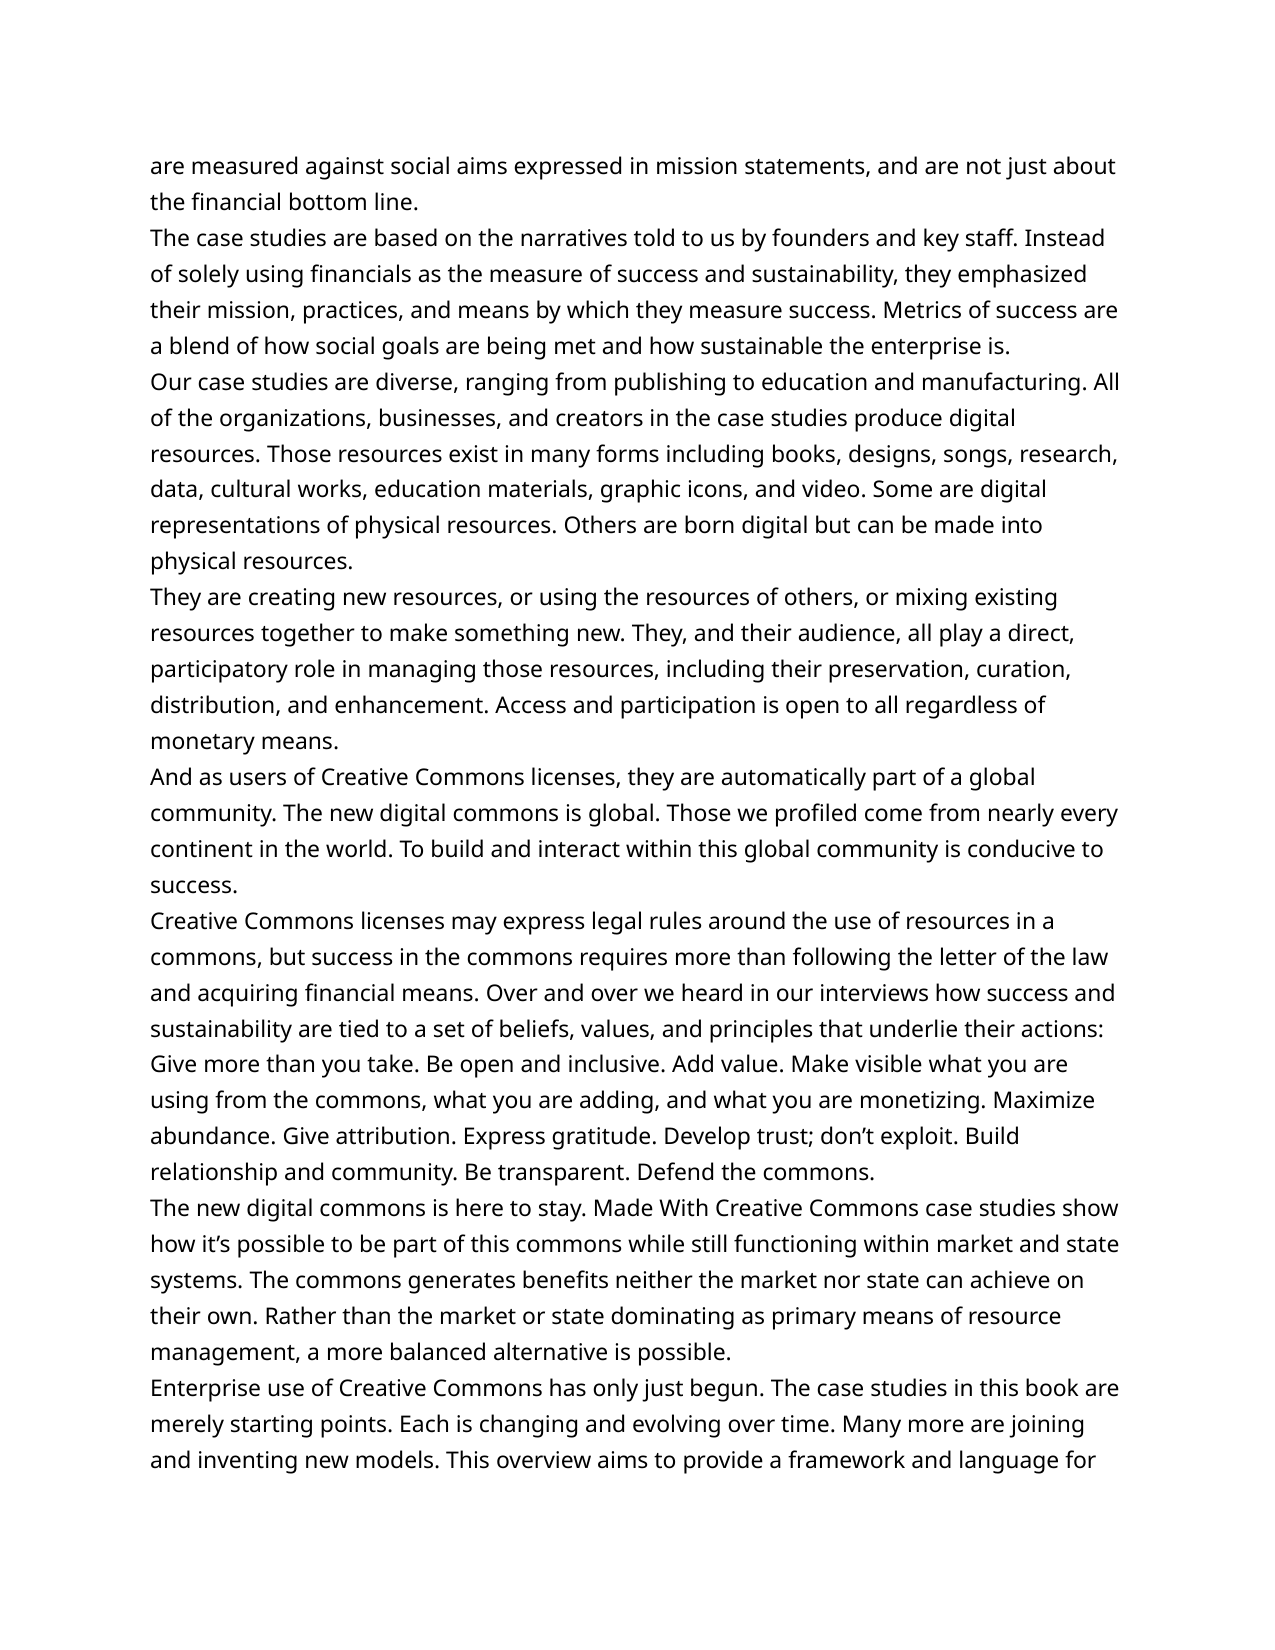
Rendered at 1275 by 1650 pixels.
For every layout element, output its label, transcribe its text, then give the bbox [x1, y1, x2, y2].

text The new digital commons is here to stay. Made With Creative Commons case studies show how it’s possible to be part of this commons while still functioning within market and state systems. The commons generates benefits neither the market nor state can achieve on their own. Rather than the market or state dominating as primary means of resource management, a more balanced alternative is possible. [150, 1192, 1125, 1367]
text Our case studies are diverse, ranging from publishing to education and manufacturing. All of the organizations, businesses, and creators in the case studies produce digital resources. Those resources exist in many forms including books, designs, songs, research, data, cultural works, education materials, graphic icons, and video. Some are digital representations of physical resources. Others are born digital but can be made into physical resources. [150, 366, 1125, 577]
text Enterprise use of Creative Commons has only just begun. The case studies in this book are merely starting points. Each is changing and evolving over time. Many more are joining and inventing new models. This overview aims to provide a framework and language for [150, 1372, 1125, 1475]
text And as users of Creative Commons licenses, they are automatically part of a global community. The new digital commons is global. Those we profiled come from nearly every continent in the world. To build and interact within this global community is conducive to success. [150, 761, 1125, 900]
text Creative Commons licenses may express legal rules around the use of resources in a commons, but success in the commons requires more than following the letter of the law and acquiring financial means. Over and over we heard in our interviews how success and sustainability are tied to a set of beliefs, values, and principles that underlie their actions: Give more than you take. Be open and inclusive. Add value. Make visible what you are using from the commons, what you are adding, and what you are monetizing. Maximize abundance. Give attribution. Express gratitude. Develop trust; don’t exploit. Build relationship and community. Be transparent. Defend the commons. [150, 905, 1125, 1187]
text The case studies are based on the narratives told to us by founders and key staff. Instead of solely using financials as the measure of success and sustainability, they emphasized their mission, practices, and means by which they measure success. Metrics of success are a blend of how social goals are being met and how sustainable the enterprise is. [150, 222, 1125, 361]
text are measured against social aims expressed in mission statements, and are not just about the financial bottom line. [150, 150, 1125, 217]
text They are creating new resources, or using the resources of others, or mixing existing resources together to make something new. They, and their audience, all play a direct, participatory role in managing those resources, including their preservation, curation, distribution, and enhancement. Access and participation is open to all regardless of monetary means. [150, 581, 1125, 756]
